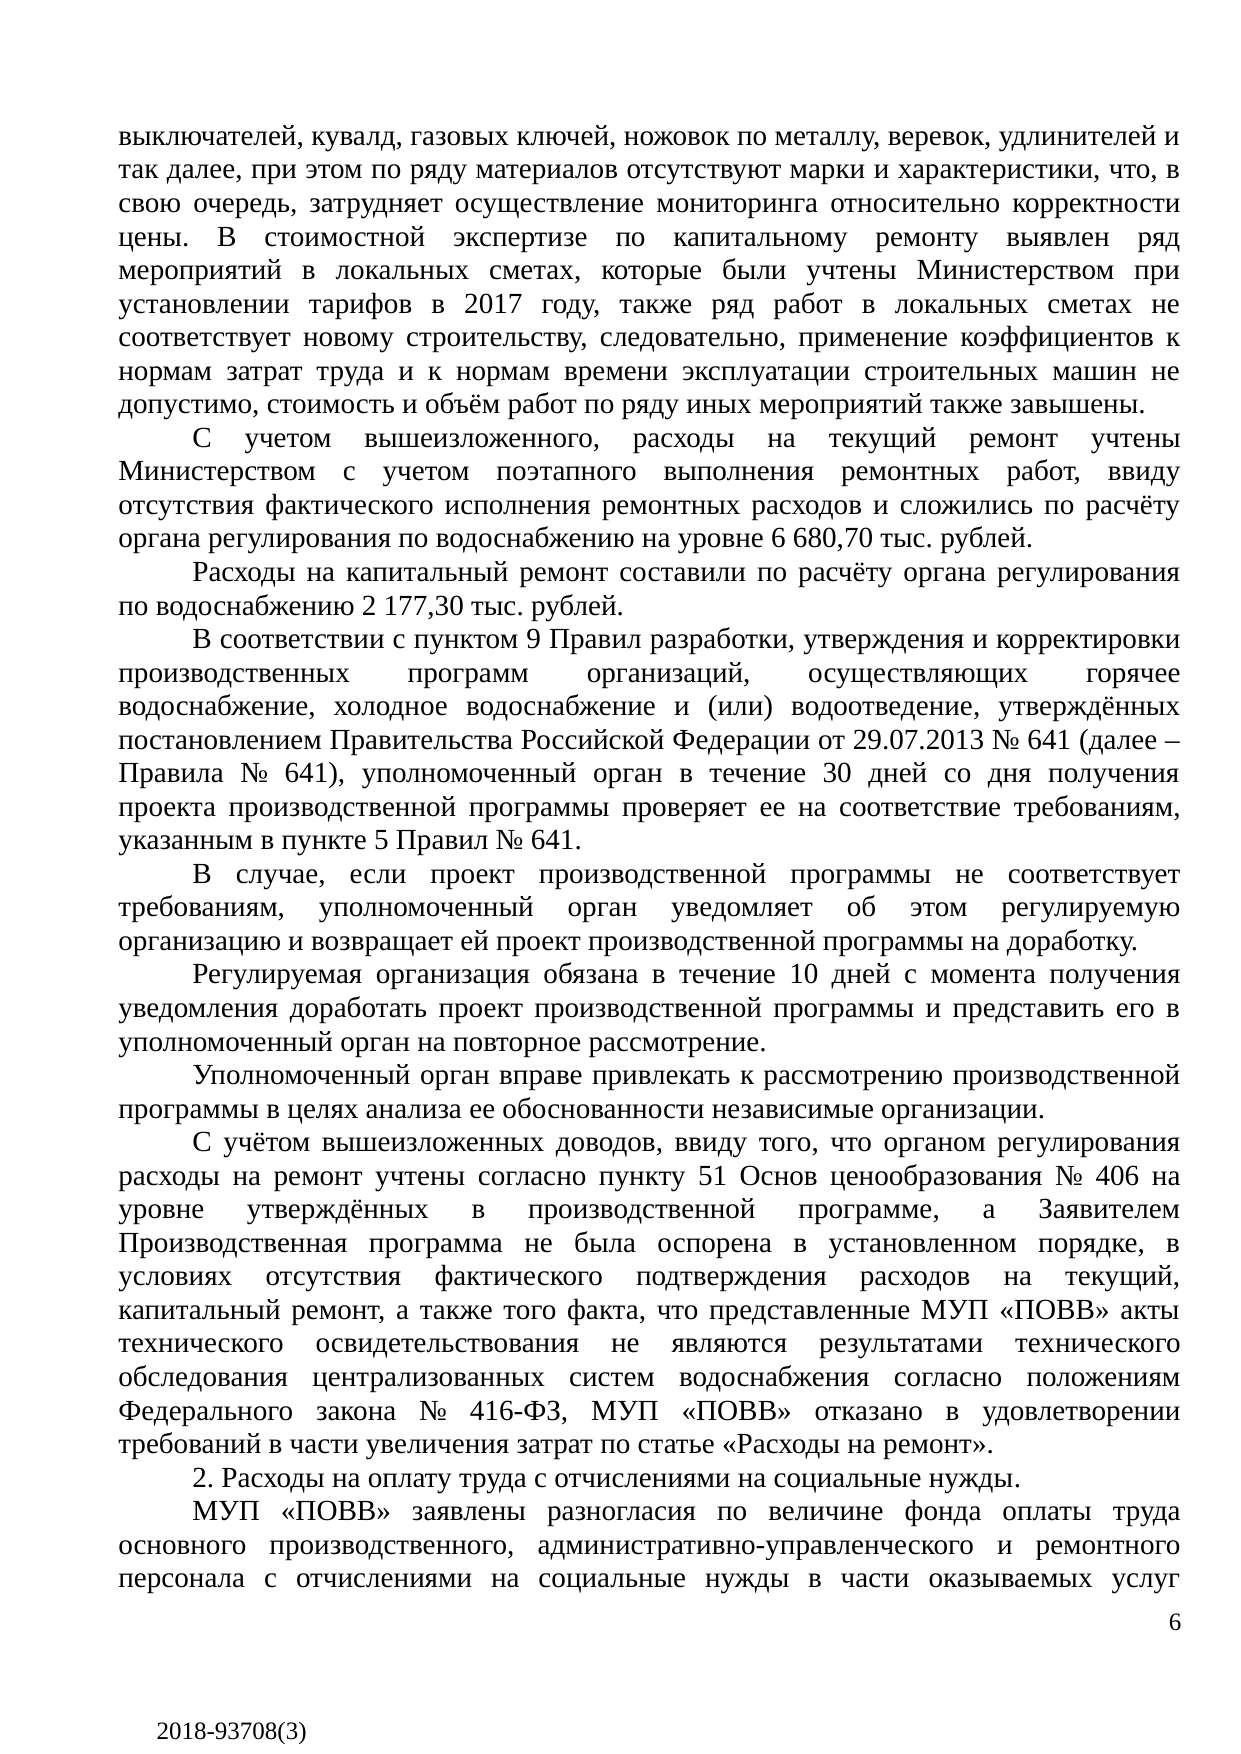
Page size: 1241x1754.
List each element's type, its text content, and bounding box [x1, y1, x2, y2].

text В случае, если проект производственной программы не соответствует требованиям, уполномоченный орган уведомляет об этом регулируемую организацию и возвращает ей проект производственной программы на доработку. [118, 856, 1181, 957]
text В соответствии с пунктом 9 Правил разработки, утверждения и корректировки производственных программ организаций, осуществляющих горячее водоснабжение, холодное водоснабжение и (или) водоотведение, утверждённых постановлением Правительства Российской Федерации от 29.07.2013 № 641 (далее – Правила № 641), уполномоченный орган в течение 30 дней со дня получения проекта производственной программы проверяет ее на соответствие требованиям, указанным в пункте 5 Правил № 641. [118, 621, 1181, 856]
text С учётом вышеизложенных доводов, ввиду того, что органом регулирования расходы на ремонт учтены согласно пункту 51 Основ ценообразования № 406 на уровне утверждённых в производственной программе, а Заявителем Производственная программа не была оспорена в установленном порядке, в условиях отсутствия фактического подтверждения расходов на текущий, капитальный ремонт, а также того факта, что представленные МУП «ПОВВ» акты технического освидетельствования не являются результатами технического обследования централизованных систем водоснабжения согласно положениям Федерального закона № 416-ФЗ, МУП «ПОВВ» отказано в удовлетворении требований в части увеличения затрат по статье «Расходы на ремонт». [118, 1124, 1181, 1460]
text 2. Расходы на оплату труда с отчислениями на социальные нужды. [118, 1460, 1181, 1493]
text С учетом вышеизложенного, расходы на текущий ремонт учтены Министерством с учетом поэтапного выполнения ремонтных работ, ввиду отсутствия фактического исполнения ремонтных расходов и сложились по расчёту органа регулирования по водоснабжению на уровне 6 680,70 тыс. рублей. [118, 420, 1181, 554]
text Расходы на капитальный ремонт составили по расчёту органа регулирования по водоснабжению 2 177,30 тыс. рублей. [118, 554, 1181, 621]
text Регулируемая организация обязана в течение 10 дней с момента получения уведомления доработать проект производственной программы и представить его в уполномоченный орган на повторное рассмотрение. [118, 957, 1181, 1057]
text выключателей, кувалд, газовых ключей, ножовок по металлу, веревок, удлинителей и так далее, при этом по ряду материалов отсутствуют марки и характеристики, что, в свою очередь, затрудняет осуществление мониторинга относительно корректности цены. В стоимостной экспертизе по капитальному ремонту выявлен ряд мероприятий в локальных сметах, которые были учтены Министерством при установлении тарифов в 2017 году, также ряд работ в локальных сметах не соответствует новому строительству, следовательно, применение коэффициентов к нормам затрат труда и к нормам времени эксплуатации строительных машин не допустимо, стоимость и объём работ по ряду иных мероприятий также завышены. [118, 118, 1181, 420]
text Уполномоченный орган вправе привлекать к рассмотрению производственной программы в целях анализа ее обоснованности независимые организации. [118, 1057, 1181, 1124]
text МУП «ПОВВ» заявлены разногласия по величине фонда оплаты труда основного производственного, административно-управленческого и ремонтного персонала с отчислениями на социальные нужды в части оказываемых услуг [118, 1493, 1181, 1594]
